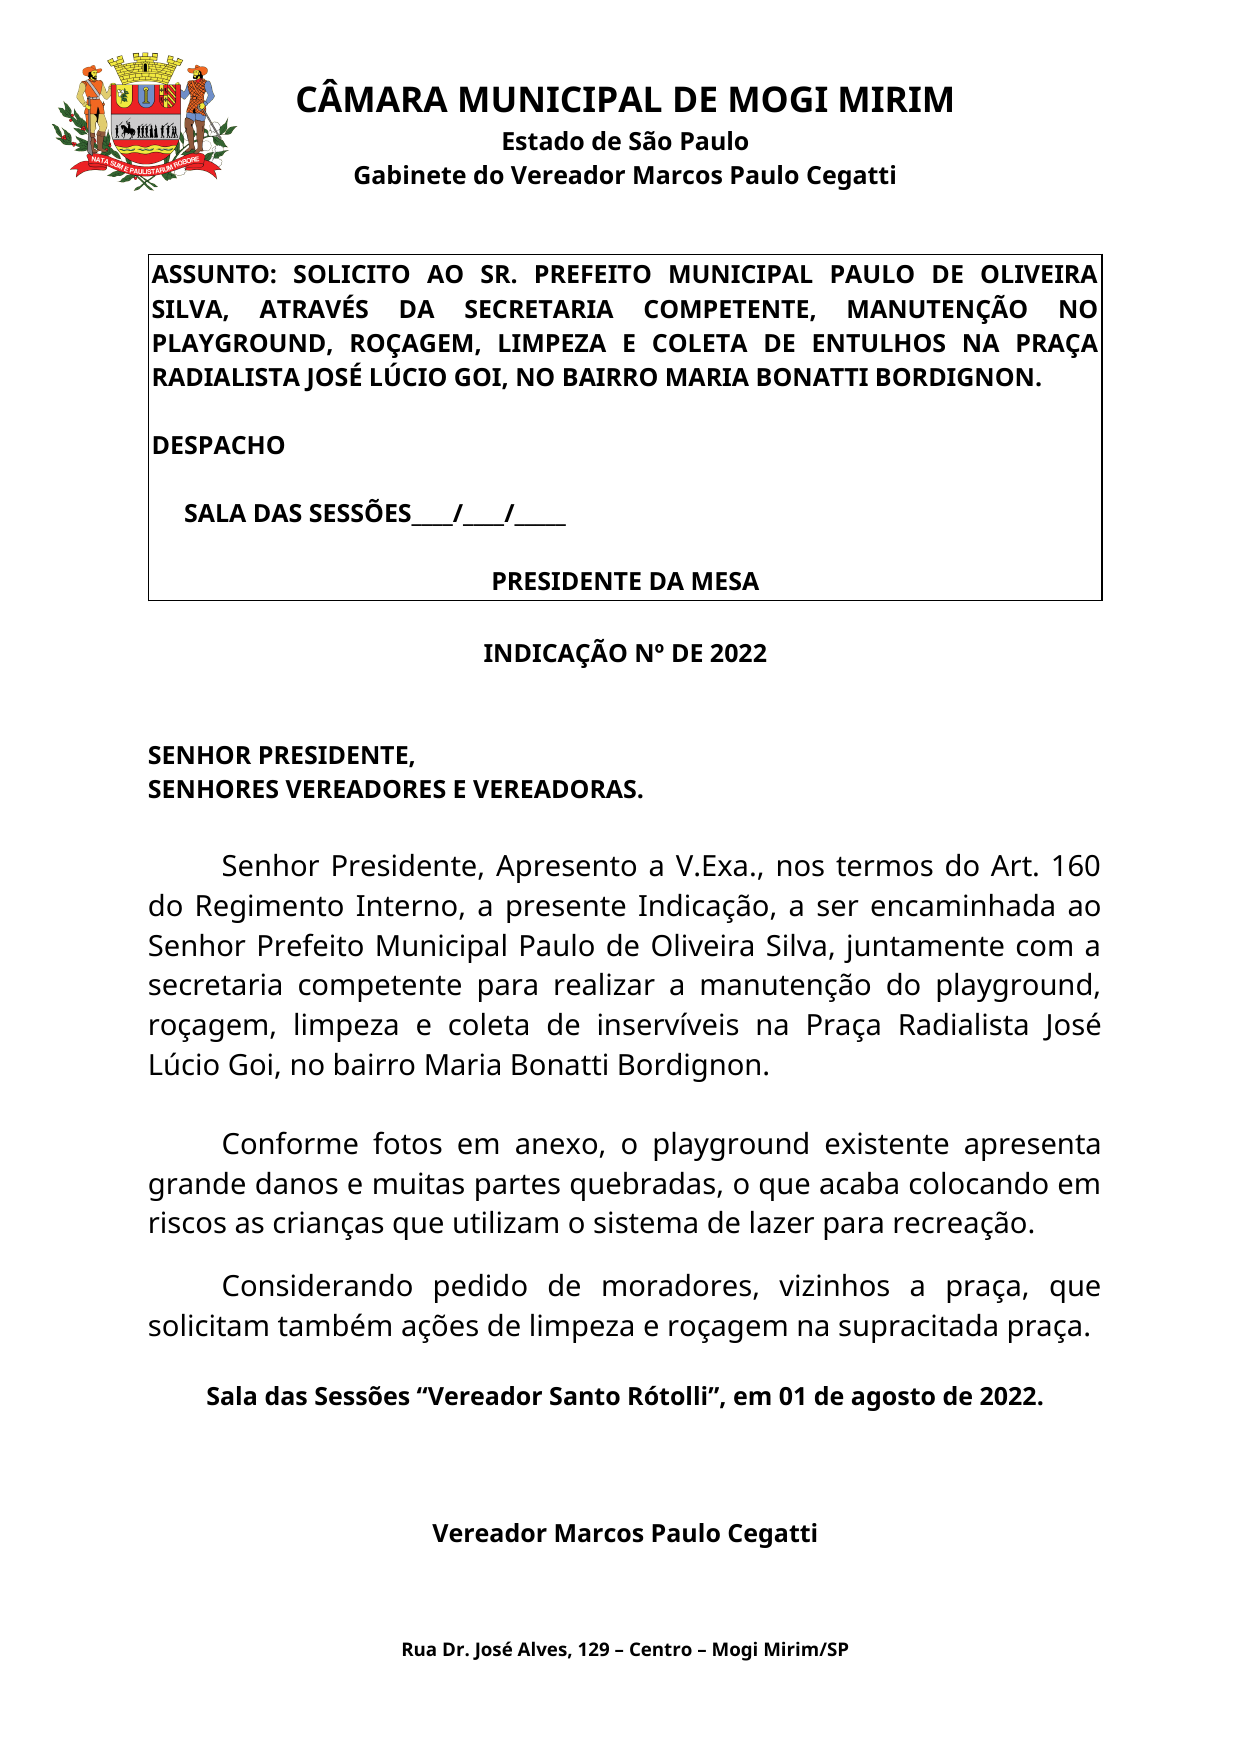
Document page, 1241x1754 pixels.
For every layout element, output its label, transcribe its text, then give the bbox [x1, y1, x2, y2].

text ASSUNTO: SOLICITO AO SR. PREFEITO MUNICIPAL PAULO DE OLIVEIRA SILVA, ATRAVÉS DA SECRETARIA COMPETENTE, MANUTENÇÃO NO PLAYGROUND, ROÇAGEM, LIMPEZA E COLETA DE ENTULHOS NA PRAÇA RADIALISTA JOSÉ LÚCIO GOI, NO BAIRRO MARIA BONATTI BORDIGNON. [149, 255, 1101, 393]
text SENHORES VEREADORES E VEREADORAS. [148, 772, 1103, 806]
text SALA DAS SESSÕES____/____/_____ [149, 492, 1101, 530]
text SENHOR PRESIDENTE, [148, 738, 1103, 772]
text Conforme fotos em anexo, o playground existente apresenta grande danos e muitas partes quebradas, o que acaba colocando em riscos as crianças que utilizam o sistema de lazer para recreação. [148, 1123, 1103, 1242]
text PRESIDENTE DA MESA [149, 560, 1101, 600]
text INDICAÇÃO Nº DE 2022 [148, 636, 1103, 669]
picture [28, 41, 259, 203]
text Sala das Sessões “Vereador Santo Rótolli”, em 01 de agosto de 2022. [148, 1379, 1103, 1413]
text Considerando pedido de moradores, vizinhos a praça, que solicitam também ações de limpeza e roçagem na supracitada praça. [148, 1266, 1103, 1345]
text DESPACHO [149, 424, 1101, 462]
text Senhor Presidente, Apresento a V.Exa., nos termos do Art. 160 do Regimento Interno, a presente Indicação, a ser encaminhada ao Senhor Prefeito Municipal Paulo de Oliveira Silva, juntamente com a secretaria competente para realizar a manutenção do playground, roçagem, limpeza e coleta de inservíveis na Praça Radialista José Lúcio Goi, no bairro Maria Bonatti Bordignon. [148, 846, 1103, 1084]
text Vereador Marcos Paulo Cegatti [148, 1515, 1103, 1549]
